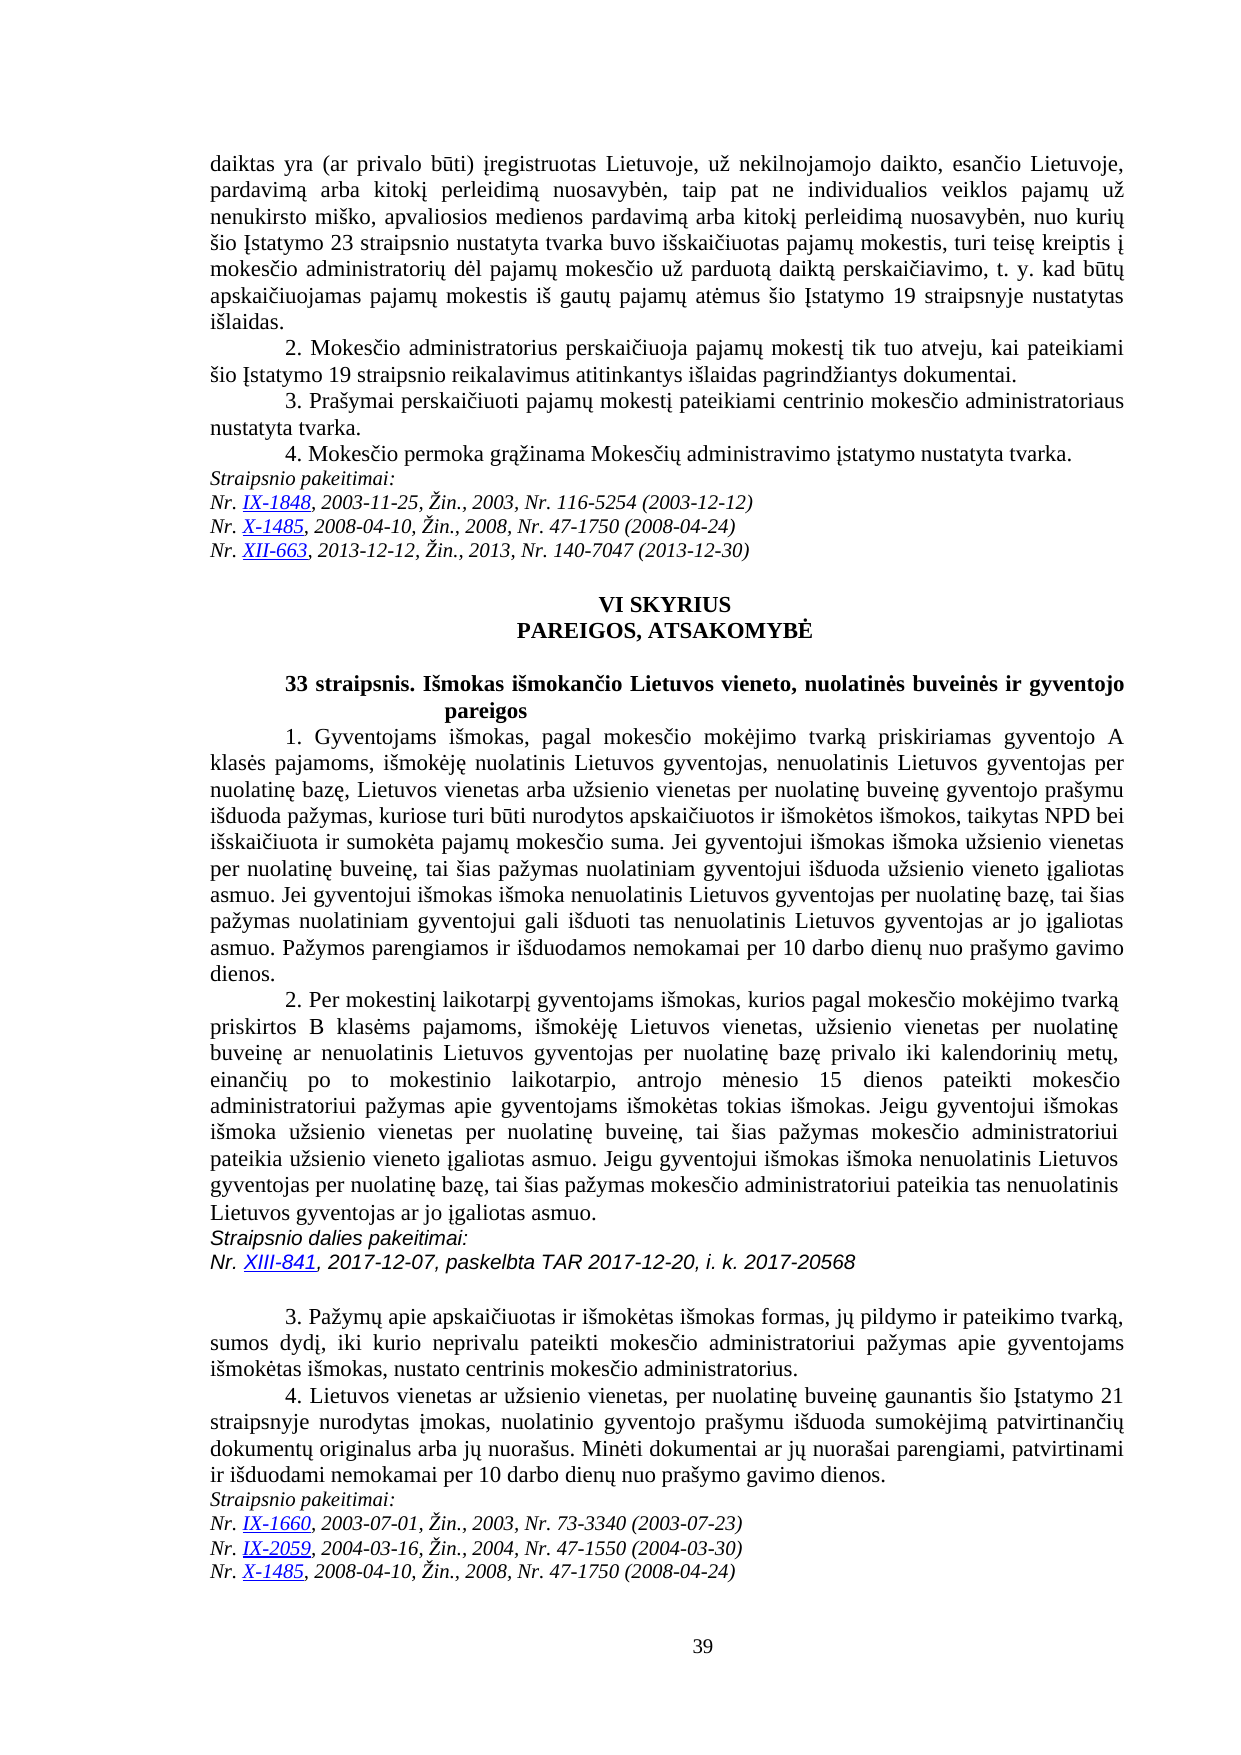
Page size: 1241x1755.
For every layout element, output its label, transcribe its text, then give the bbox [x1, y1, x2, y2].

text Straipsnio pakeitimai: [210, 1487, 1126, 1511]
text PAREIGOS, ATSAKOMYBĖ [210, 618, 1126, 644]
text 3. Pažymų apie apskaičiuotas ir išmokėtas išmokas formas, jų pildymo ir pateikimo tvarką, sumos dydį, iki kurio neprivalu pateikti mokesčio administratoriui pažymas apie gyventojams išmokėtas išmokas, nustato centrinis mokesčio administratorius. [210, 1303, 1126, 1382]
text Nr. IX-2059, 2004-03-16, Žin., 2004, Nr. 47-1550 (2004-03-30) [210, 1535, 1126, 1559]
text daiktas yra (ar privalo būti) įregistruotas Lietuvoje, už nekilnojamojo daikto, esančio Lietuvoje, pardavimą arba kitokį perleidimą nuosavybėn, taip pat ne individualios veiklos pajamų už nenukirsto miško, apvaliosios medienos pardavimą arba kitokį perleidimą nuosavybėn, nuo kurių šio Įstatymo 23 straipsnio nustatyta tvarka buvo išskaičiuotas pajamų mokestis, turi teisę kreiptis į mokesčio administratorių dėl pajamų mokesčio už parduotą daiktą perskaičiavimo, t. y. kad būtų apskaičiuojamas pajamų mokestis iš gautų pajamų atėmus šio Įstatymo 19 straipsnyje nustatytas išlaidas. [210, 150, 1126, 334]
text Nr. XIII-841, 2017-12-07, paskelbta TAR 2017-12-20, i. k. 2017-20568 [210, 1250, 1120, 1274]
text 4. Lietuvos vienetas ar užsienio vienetas, per nuolatinę buveinę gaunantis šio Įstatymo 21 straipsnyje nurodytas įmokas, nuolatinio gyventojo prašymu išduoda sumokėjimą patvirtinančių dokumentų originalus arba jų nuorašus. Minėti dokumentai ar jų nuorašai parengiami, patvirtinami ir išduodami nemokamai per 10 darbo dienų nuo prašymo gavimo dienos. [210, 1382, 1126, 1487]
text 33 straipsnis. Išmokas išmokančio Lietuvos vieneto, nuolatinės buveinės ir gyventojo pareigos [285, 670, 1126, 723]
text 1. Gyventojams išmokas, pagal mokesčio mokėjimo tvarką priskiriamas gyventojo A klasės pajamoms, išmokėję nuolatinis Lietuvos gyventojas, nenuolatinis Lietuvos gyventojas per nuolatinę bazę, Lietuvos vienetas arba užsienio vienetas per nuolatinę buveinę gyventojo prašymu išduoda pažymas, kuriose turi būti nurodytos apskaičiuotos ir išmokėtos išmokos, taikytas NPD bei išskaičiuota ir sumokėta pajamų mokesčio suma. Jei gyventojui išmokas išmoka užsienio vienetas per nuolatinę buveinę, tai šias pažymas nuolatiniam gyventojui išduoda užsienio vieneto įgaliotas asmuo. Jei gyventojui išmokas išmoka nenuolatinis Lietuvos gyventojas per nuolatinę bazę, tai šias pažymas nuolatiniam gyventojui gali išduoti tas nenuolatinis Lietuvos gyventojas ar jo įgaliotas asmuo. Pažymos parengiamos ir išduodamos nemokamai per 10 darbo dienų nuo prašymo gavimo dienos. [210, 723, 1126, 987]
text Nr. IX-1848, 2003-11-25, Žin., 2003, Nr. 116-5254 (2003-12-12) [210, 490, 1126, 514]
text 3. Prašymai perskaičiuoti pajamų mokestį pateikiami centrinio mokesčio administratoriaus nustatyta tvarka. [210, 387, 1126, 440]
text Nr. X-1485, 2008-04-10, Žin., 2008, Nr. 47-1750 (2008-04-24) [210, 1559, 1126, 1583]
text Straipsnio pakeitimai: [210, 466, 1126, 490]
text Nr. XII-663, 2013-12-12, Žin., 2013, Nr. 140-7047 (2013-12-30) [210, 538, 1126, 562]
text 4. Mokesčio permoka grąžinama Mokesčių administravimo įstatymo nustatyta tvarka. [210, 440, 1126, 466]
text Nr. X-1485, 2008-04-10, Žin., 2008, Nr. 47-1750 (2008-04-24) [210, 514, 1126, 538]
text Nr. IX-1660, 2003-07-01, Žin., 2003, Nr. 73-3340 (2003-07-23) [210, 1511, 1126, 1535]
text 2. Per mokestinį laikotarpį gyventojams išmokas, kurios pagal mokesčio mokėjimo tvarką priskirtos B klasėms pajamoms, išmokėję Lietuvos vienetas, užsienio vienetas per nuolatinę buveinę ar nenuolatinis Lietuvos gyventojas per nuolatinę bazę privalo iki kalendorinių metų, einančių po to mokestinio laikotarpio, antrojo mėnesio 15 dienos pateikti mokesčio administratoriui pažymas apie gyventojams išmokėtas tokias išmokas. Jeigu gyventojui išmokas išmoka užsienio vienetas per nuolatinę buveinę, tai šias pažymas mokesčio administratoriui pateikia užsienio vieneto įgaliotas asmuo. Jeigu gyventojui išmokas išmoka nenuolatinis Lietuvos gyventojas per nuolatinę bazę, tai šias pažymas mokesčio administratoriui pateikia tas nenuolatinis Lietuvos gyventojas ar jo įgaliotas asmuo. [210, 987, 1120, 1226]
text Straipsnio dalies pakeitimai: [210, 1226, 1120, 1250]
text 2. Mokesčio administratorius perskaičiuoja pajamų mokestį tik tuo atveju, kai pateikiami šio Įstatymo 19 straipsnio reikalavimus atitinkantys išlaidas pagrindžiantys dokumentai. [210, 334, 1126, 387]
text VI SKYRIUS [210, 591, 1126, 618]
